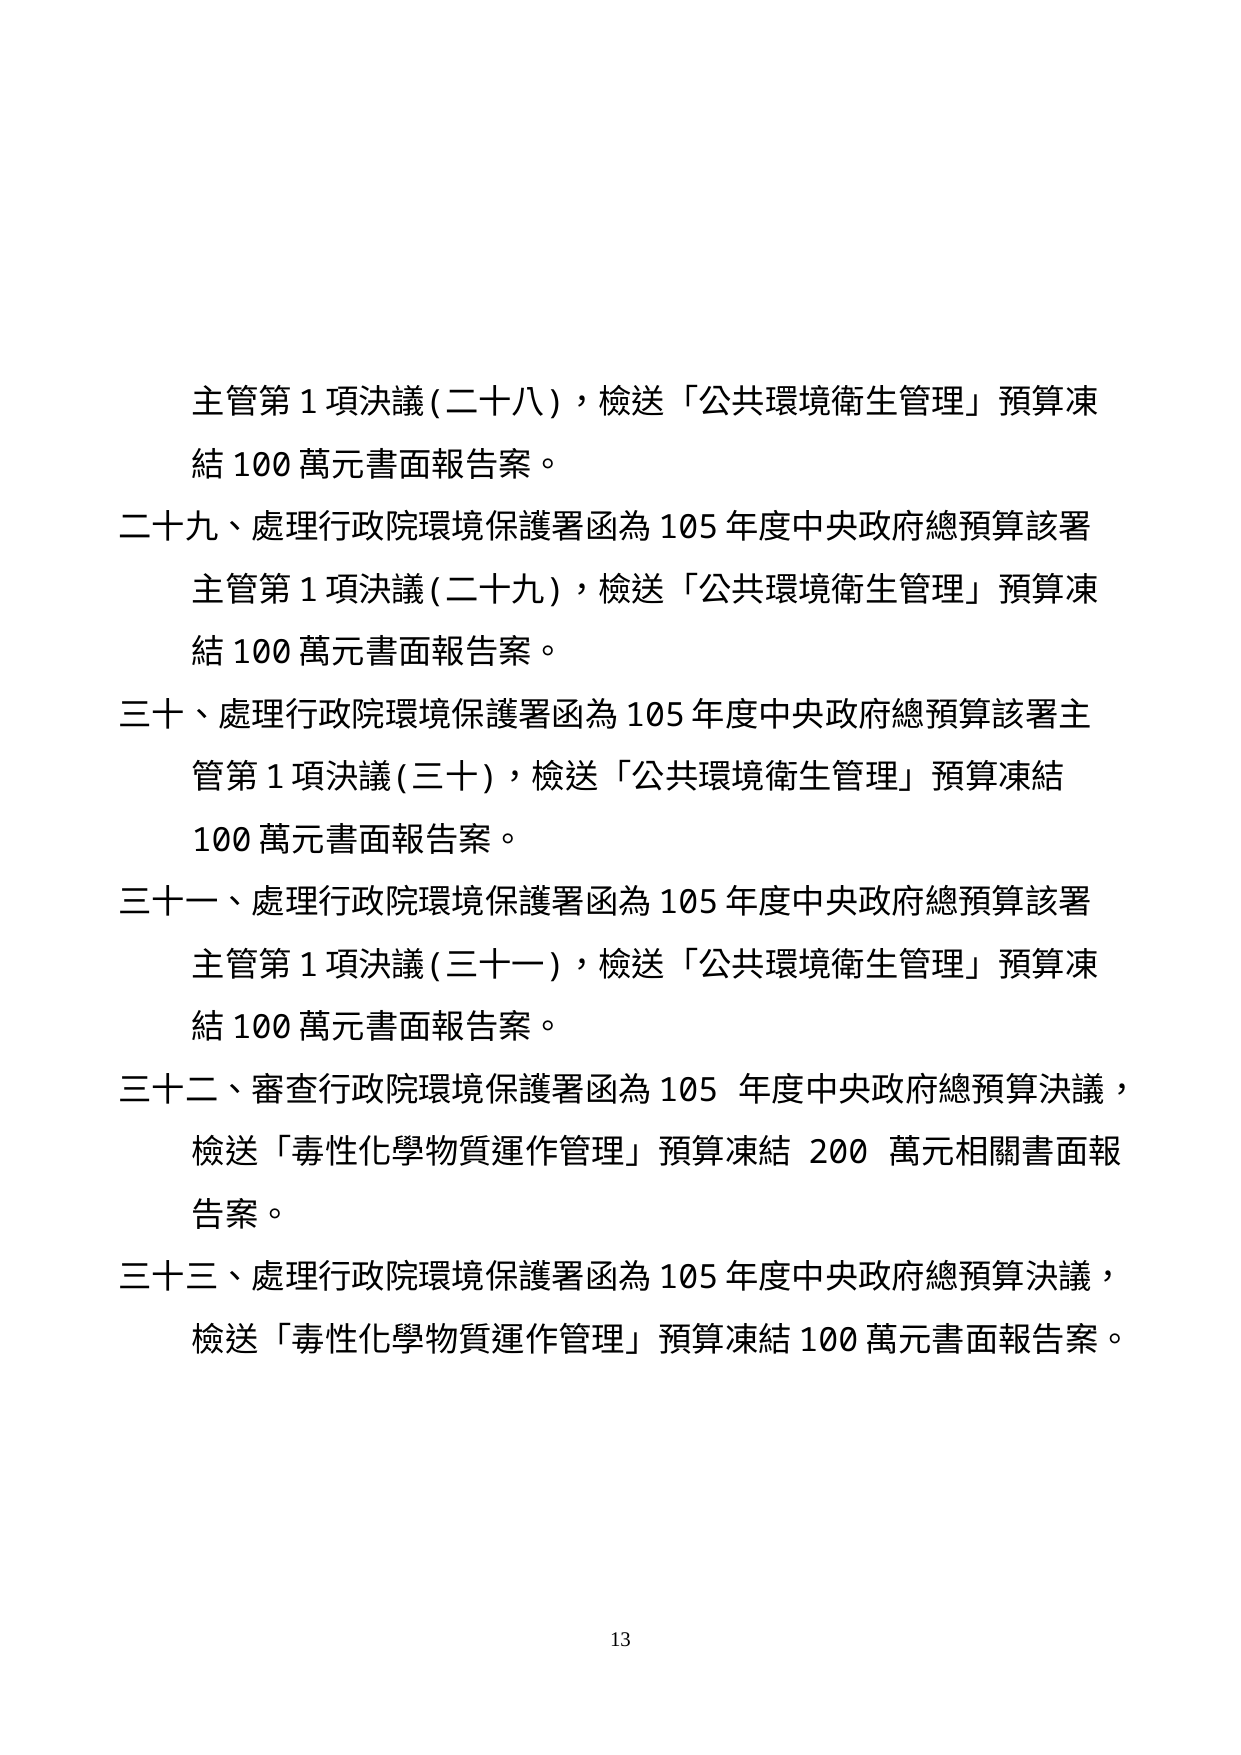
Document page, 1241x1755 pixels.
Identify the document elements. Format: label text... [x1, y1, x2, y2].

text 主管第1項決議(二十八)，檢送「公共環境衛生管理」預算凍結100萬元書面報告案。 [118, 358, 1122, 483]
text 三十二、審查行政院環境保護署函為105 年度中央政府總預算決議，檢送「毒性化學物質運作管理」預算凍結 200 萬元相關書面報告案。 [118, 1045, 1122, 1233]
text 三十、處理行政院環境保護署函為105年度中央政府總預算該署主管第1項決議(三十)，檢送「公共環境衛生管理」預算凍結100萬元書面報告案。 [118, 670, 1122, 858]
text 二十九、處理行政院環境保護署函為105年度中央政府總預算該署主管第1項決議(二十九)，檢送「公共環境衛生管理」預算凍結100萬元書面報告案。 [118, 483, 1122, 670]
text 三十三、處理行政院環境保護署函為105年度中央政府總預算決議，檢送「毒性化學物質運作管理」預算凍結100萬元書面報告案。 [118, 1233, 1122, 1358]
text 三十一、處理行政院環境保護署函為105年度中央政府總預算該署主管第1項決議(三十一)，檢送「公共環境衛生管理」預算凍結100萬元書面報告案。 [118, 858, 1122, 1045]
